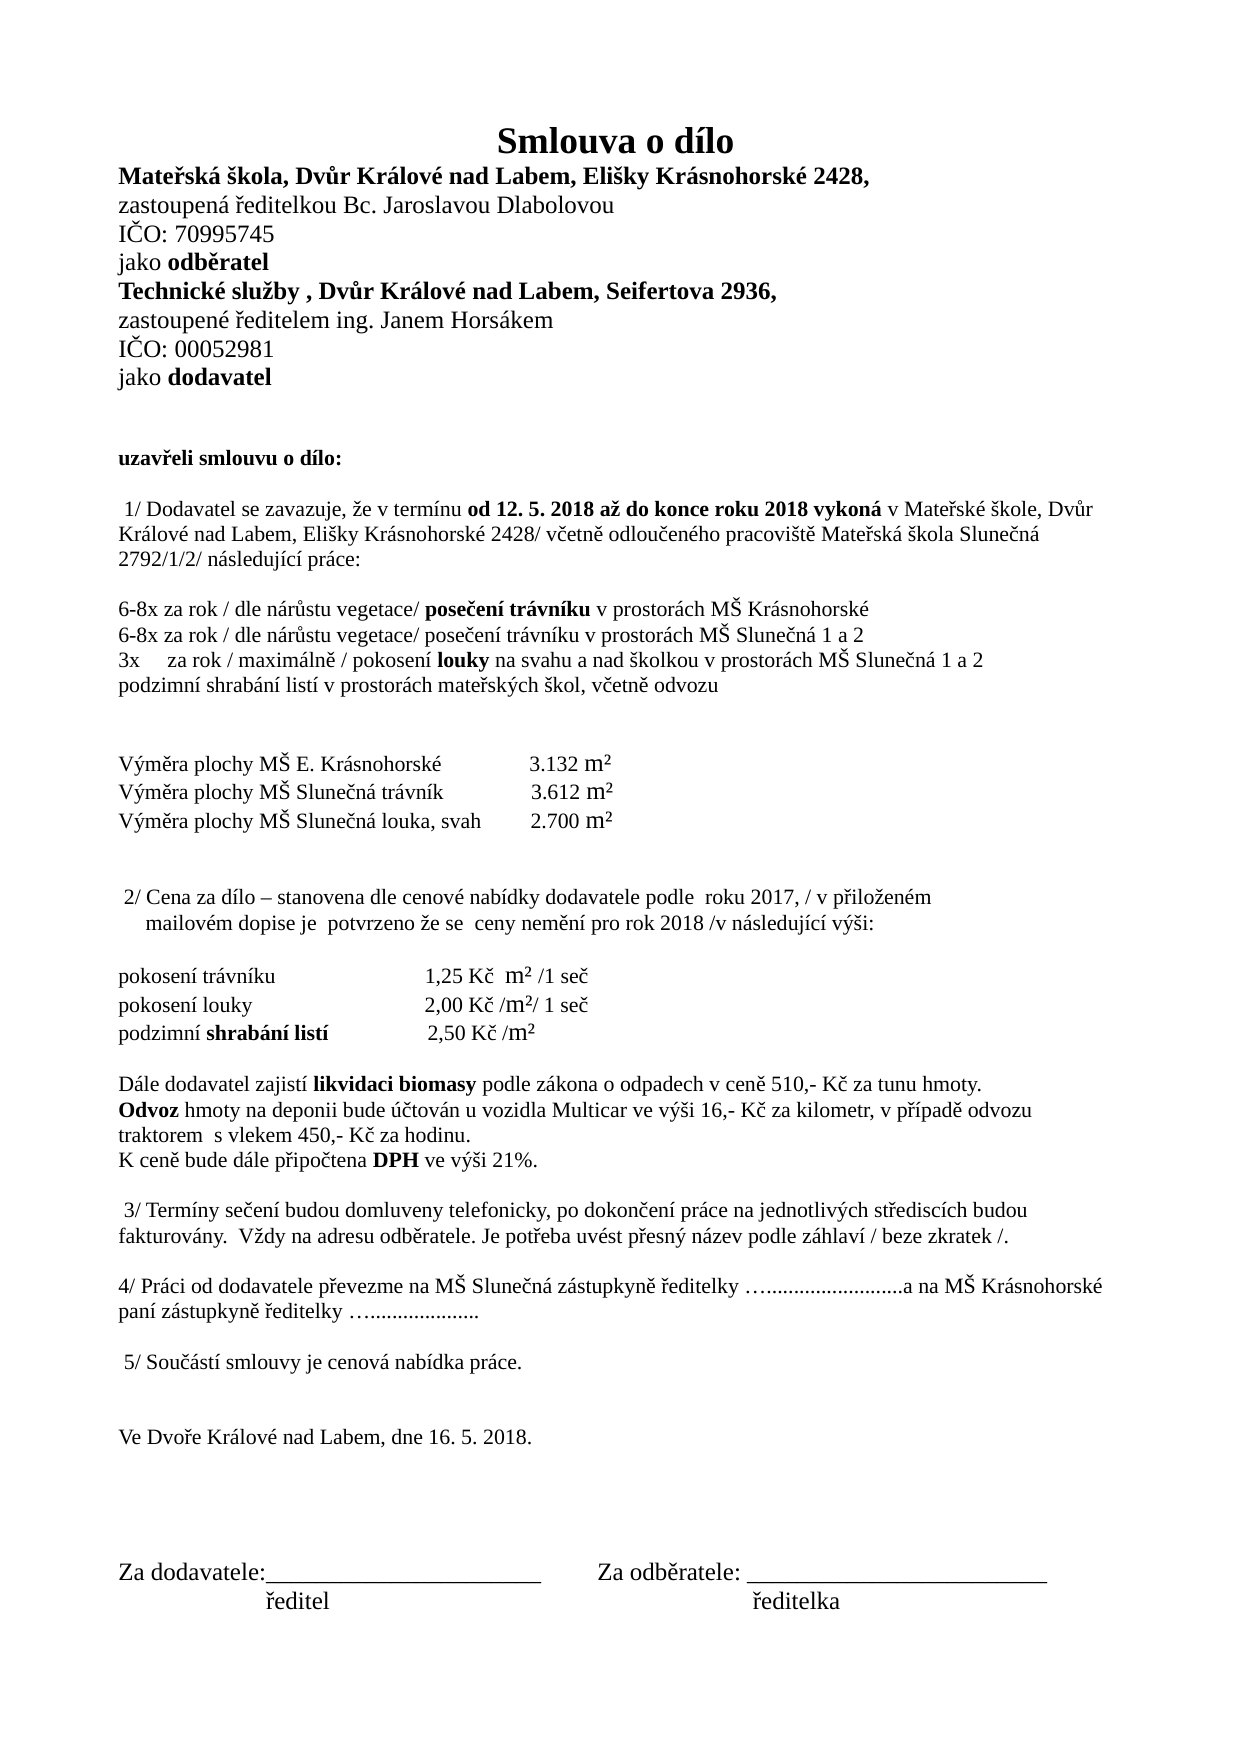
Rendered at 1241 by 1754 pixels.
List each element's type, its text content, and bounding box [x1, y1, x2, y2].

text zastoupené ředitelem ing. Janem Horsákem [118, 305, 1122, 334]
text Mateřská škola, Dvůr Králové nad Labem, Elišky Krásnohorské 2428, [118, 161, 1122, 190]
text Dále dodavatel zajistí likvidaci biomasy podle zákona o odpadech v ceně 510,- Kč za tunu hmoty. [118, 1071, 1122, 1097]
text podzimní shrabání listí v prostorách mateřských škol, včetně odvozu [118, 672, 1122, 697]
text Výměra plochy MŠ E. Krásnohorské 3.132 m² [118, 748, 1122, 776]
text 2/ Cena za dílo – stanovena dle cenové nabídky dodavatele podle roku 2017, / v přiloženém [118, 884, 1122, 909]
text pokosení louky 2,00 Kč /m²/ 1 seč [118, 989, 1122, 1017]
text IČO: 70995745 [118, 219, 1122, 247]
text Technické služby , Dvůr Králové nad Labem, Seifertova 2936, [118, 276, 1122, 305]
text Ve Dvoře Králové nad Labem, dne 16. 5. 2018. [118, 1424, 1122, 1449]
text 3x za rok / maximálně / pokosení louky na svahu a nad školkou v prostorách MŠ Slunečná 1 a 2 [118, 647, 1122, 672]
text Výměra plochy MŠ Slunečná trávník 3.612 m² [118, 776, 1122, 805]
text uzavřeli smlouvu o dílo: [118, 445, 1122, 470]
text Za dodavatele:______________________ Za odběratele: ________________________ [118, 1557, 1122, 1586]
text 6-8x za rok / dle nárůstu vegetace/ posečení trávníku v prostorách MŠ Krásnohorské [118, 596, 1122, 622]
text jako odběratel [118, 247, 1122, 276]
text Smlouva o dílo [118, 118, 1122, 161]
text K ceně bude dále připočtena DPH ve výši 21%. [118, 1147, 1122, 1172]
text 1/ Dodavatel se zavazuje, že v termínu od 12. 5. 2018 až do konce roku 2018 vykoná v Mateřské škole, Dvůr Králové nad Labem, Elišky Krásnohorské 2428/ včetně odloučeného pracoviště Mateřská škola Slunečná 2792/1/2/ následující práce: [118, 496, 1122, 571]
text 5/ Součástí smlouvy je cenová nabídka práce. [118, 1349, 1122, 1374]
text 6-8x za rok / dle nárůstu vegetace/ posečení trávníku v prostorách MŠ Slunečná 1 a 2 [118, 622, 1122, 647]
text 3/ Termíny sečení budou domluveny telefonicky, po dokončení práce na jednotlivých střediscích budou fakturovány. Vždy na adresu odběratele. Je potřeba uvést přesný název podle záhlaví / beze zkratek /. [118, 1197, 1122, 1248]
text zastoupená ředitelkou Bc. Jaroslavou Dlabolovou [118, 190, 1122, 219]
text mailovém dopise je potvrzeno že se ceny nemění pro rok 2018 /v následující výši: [118, 909, 1122, 935]
text podzimní shrabání listí 2,50 Kč /m² [118, 1017, 1122, 1046]
text IČO: 00052981 [118, 334, 1122, 362]
text Odvoz hmoty na deponii bude účtován u vozidla Multicar ve výši 16,- Kč za kilometr, v případě odvozu traktorem s vlekem 450,- Kč za hodinu. [118, 1097, 1122, 1147]
text 4/ Práci od dodavatele převezme na MŠ Slunečná zástupkyně ředitelky ….........................a na MŠ Krásnohorské paní zástupkyně ředitelky ….................... [118, 1273, 1122, 1323]
text ředitel ředitelka [118, 1586, 1122, 1615]
text jako dodavatel [118, 362, 1122, 391]
text pokosení trávníku 1,25 Kč m² /1 seč [118, 960, 1122, 989]
text Výměra plochy MŠ Slunečná louka, svah 2.700 m² [118, 805, 1122, 834]
